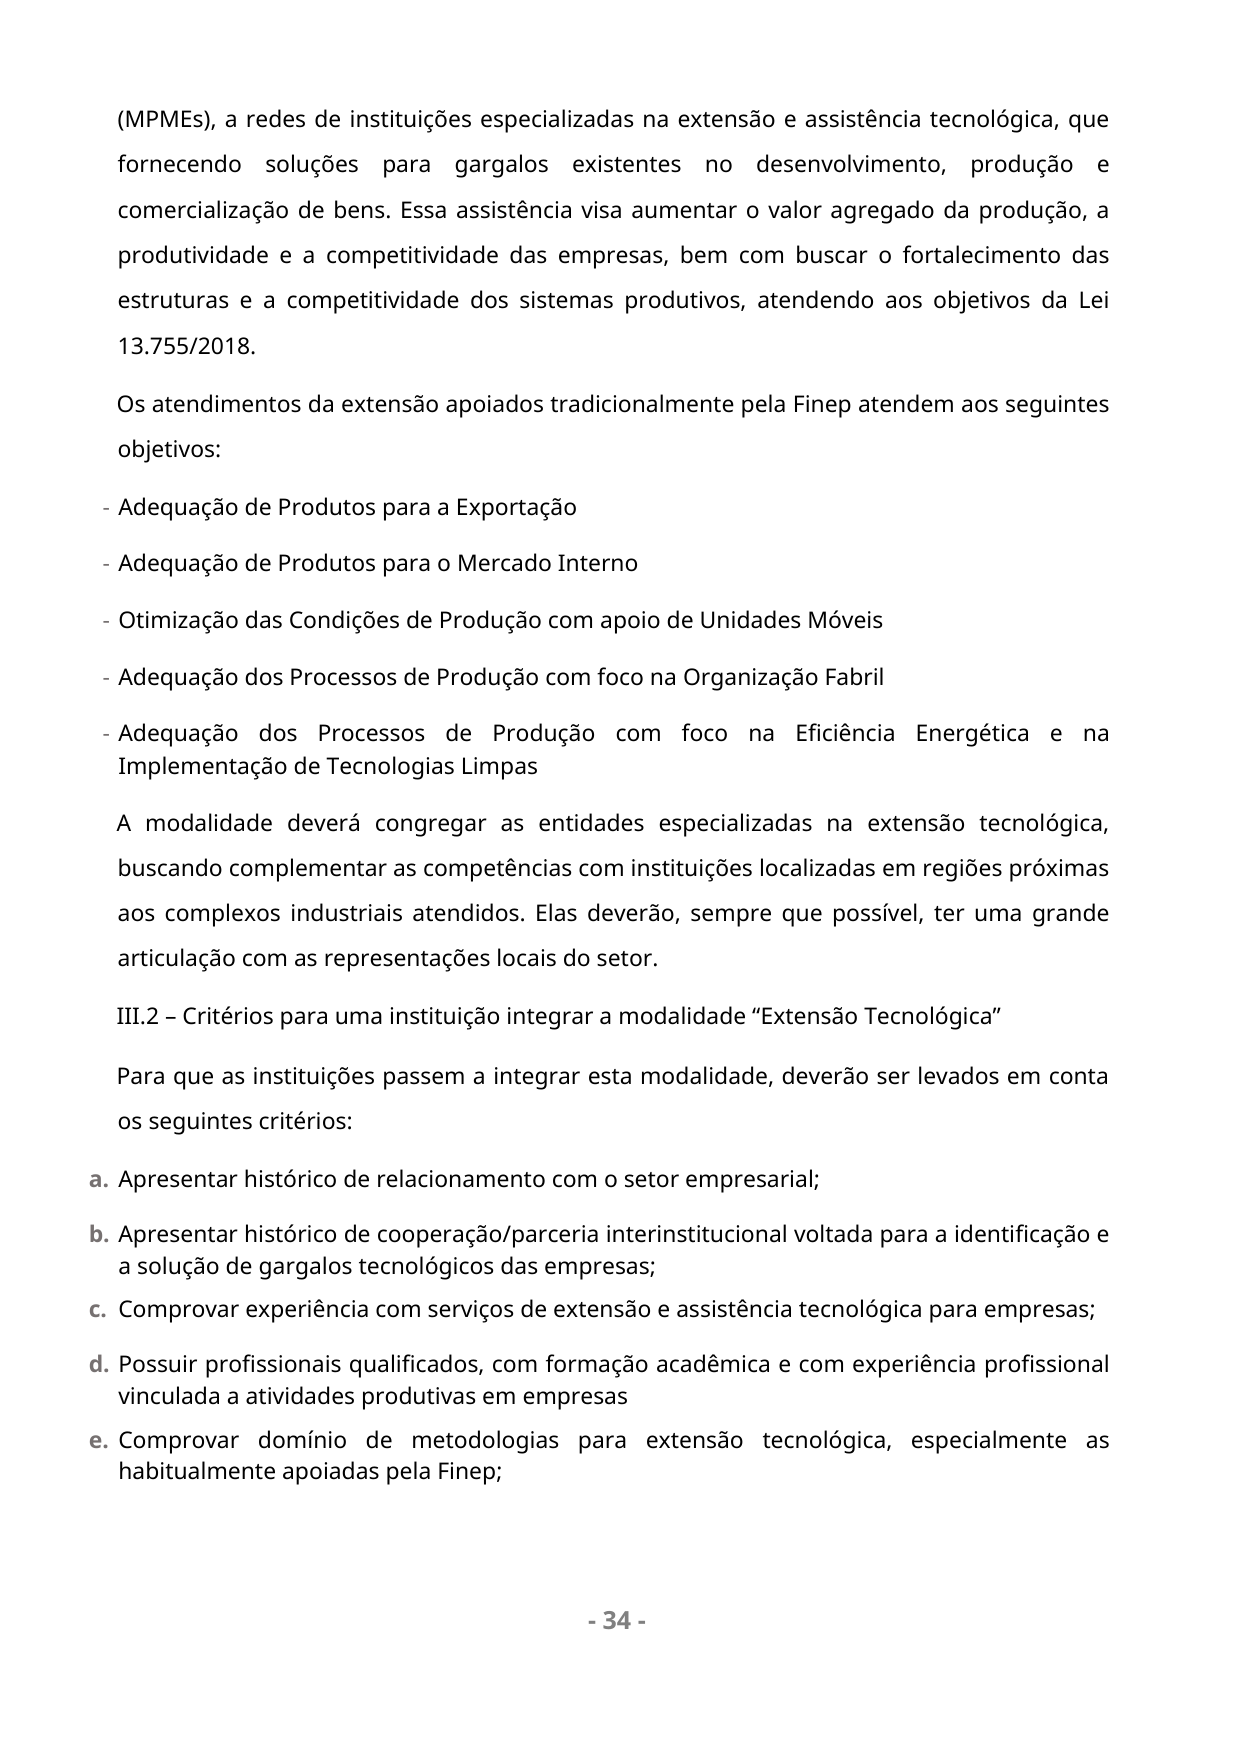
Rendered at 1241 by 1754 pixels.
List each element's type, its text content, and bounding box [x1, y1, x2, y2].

list Comprovar domínio de metodologias para extensão tecnológica, especialmente as habitualmente apoiadas pela Finep; [88, 1423, 1111, 1486]
list Adequação de Produtos para o Mercado Interno [102, 547, 1111, 578]
list Comprovar experiência com serviços de extensão e assistência tecnológica para empresas; [88, 1293, 1111, 1325]
list Adequação dos Processos de Produção com foco na Organização Fabril [102, 661, 1111, 692]
list Adequação dos Processos de Produção com foco na Eficiência Energética e na Implementação de Tecnologias Limpas [102, 717, 1111, 781]
text III.2 – Critérios para uma instituição integrar a modalidade “Extensão Tecnológica” [116, 1000, 1111, 1032]
list Otimização das Condições de Produção com apoio de Unidades Móveis [102, 604, 1111, 635]
list Apresentar histórico de relacionamento com o setor empresarial; [88, 1163, 1111, 1194]
list Apresentar histórico de cooperação/parceria interinstitucional voltada para a identificação e a solução de gargalos tecnológicos das empresas; [88, 1218, 1111, 1281]
text A modalidade deverá congregar as entidades especializadas na extensão tecnológica, buscando complementar as competências com instituições localizadas em regiões próximas aos complexos industriais atendidos. Elas deverão, sempre que possível, ter uma grande articulação com as representações locais do setor. [116, 806, 1111, 974]
text Os atendimentos da extensão apoiados tradicionalmente pela Finep atendem aos seguintes objetivos: [116, 387, 1111, 464]
text Para que as instituições passem a integrar esta modalidade, deverão ser levados em conta os seguintes critérios: [116, 1060, 1111, 1137]
list Possuir profissionais qualificados, com formação acadêmica e com experiência profissional vinculada a atividades produtivas em empresas [88, 1348, 1111, 1411]
text (MPMEs), a redes de instituições especializadas na extensão e assistência tecnológica, que fornecendo soluções para gargalos existentes no desenvolvimento, produção e comercialização de bens. Essa assistência visa aumentar o valor agregado da produção, a produtividade e a competitividade das empresas, bem com buscar o fortalecimento das estruturas e a competitividade dos sistemas produtivos, atendendo aos objetivos da Lei 13.755/2018. [116, 103, 1111, 361]
list Adequação de Produtos para a Exportação [102, 491, 1111, 522]
